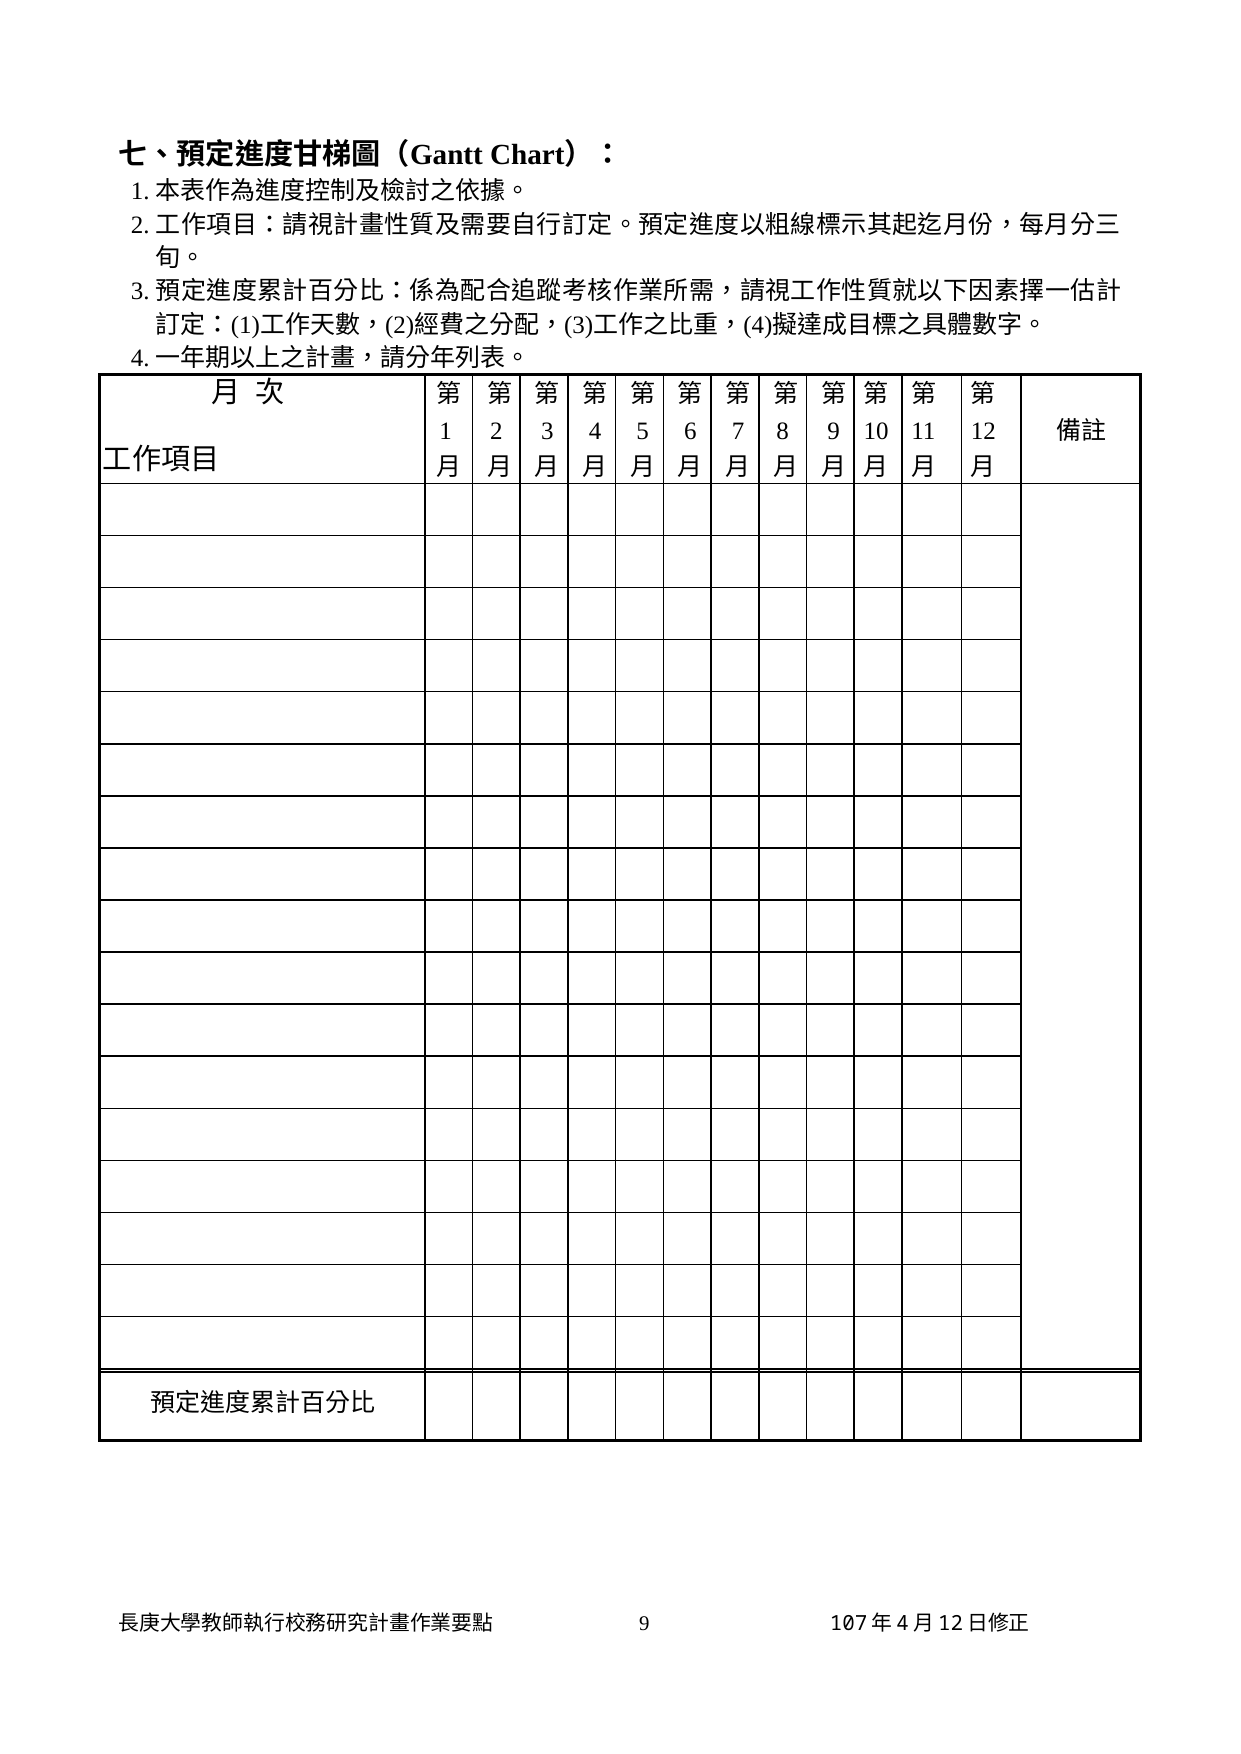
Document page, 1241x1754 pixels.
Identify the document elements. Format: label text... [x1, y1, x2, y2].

table_cell [426, 849, 472, 899]
table_cell [855, 1265, 901, 1316]
table_cell [473, 1265, 519, 1316]
table_cell [712, 797, 758, 847]
table_cell [101, 1057, 424, 1107]
table_cell [855, 1109, 901, 1159]
table_cell 6 [664, 410, 710, 446]
table_cell [426, 745, 472, 795]
table_cell [807, 640, 853, 691]
table_cell [426, 1265, 472, 1316]
table_cell [569, 1005, 615, 1055]
table_cell [855, 692, 901, 743]
table_cell [616, 640, 663, 691]
table_cell 9 [807, 410, 853, 446]
table_cell [903, 640, 961, 691]
table_header 第 [521, 376, 567, 409]
list 一年期以上之計畫，請分年列表。 [131, 340, 1122, 373]
table_cell [855, 536, 901, 587]
table_cell [426, 1109, 472, 1159]
table_cell [616, 1373, 663, 1438]
table_cell 10 [855, 410, 901, 446]
table_cell [569, 849, 615, 899]
table_cell 12 [962, 410, 1020, 446]
table_cell [807, 1057, 853, 1107]
table_cell [426, 1005, 472, 1055]
table_cell 月 [521, 446, 567, 482]
table_cell [760, 797, 806, 847]
table_cell [855, 1057, 901, 1107]
table_cell [569, 1265, 615, 1316]
table_cell [807, 1161, 853, 1212]
table_cell [473, 1161, 519, 1212]
table_cell [664, 692, 710, 743]
table_header 第 [569, 376, 615, 409]
table_cell [101, 849, 424, 899]
table_cell 2 [473, 410, 519, 446]
table_cell [903, 588, 961, 639]
table_cell [569, 953, 615, 1003]
table_cell [712, 1057, 758, 1107]
table_cell [903, 797, 961, 847]
table_cell [855, 1317, 901, 1368]
table_header [1081, 376, 1139, 409]
table_cell [1081, 795, 1139, 847]
table_cell 3 [521, 410, 567, 446]
table_cell [855, 1161, 901, 1212]
table_cell [616, 692, 663, 743]
table_cell [855, 797, 901, 847]
table_header [1022, 376, 1081, 409]
table_cell [426, 588, 472, 639]
table_cell [521, 1213, 567, 1264]
table_cell [426, 640, 472, 691]
table_cell 11 [903, 410, 961, 446]
table_cell [807, 484, 853, 534]
table_cell [569, 797, 615, 847]
table_cell [101, 1109, 424, 1159]
table_cell [903, 1317, 961, 1368]
table_cell [616, 1317, 663, 1368]
table_cell [962, 901, 1020, 951]
table_cell [569, 1057, 615, 1107]
table_cell [962, 1057, 1020, 1107]
table_cell [101, 588, 424, 639]
table_cell [569, 692, 615, 743]
table_cell [807, 1109, 853, 1159]
table_cell [855, 901, 901, 951]
table_cell [712, 1373, 758, 1438]
table_cell 月 [569, 446, 615, 482]
table_cell [426, 953, 472, 1003]
table_cell [760, 588, 806, 639]
table_cell [473, 1109, 519, 1159]
table_cell [760, 1373, 806, 1438]
table_cell [1022, 1055, 1081, 1107]
table_header 第 [855, 376, 901, 409]
table_cell [101, 901, 424, 951]
table_cell [903, 1057, 961, 1107]
table_cell [473, 1373, 519, 1438]
table_cell [962, 640, 1020, 691]
table_cell [521, 1265, 567, 1316]
table_cell [616, 1265, 663, 1316]
table_header 月 次 工作項目 [101, 376, 424, 482]
table_cell [807, 588, 853, 639]
table_cell [1022, 743, 1081, 795]
table_cell [760, 1109, 806, 1159]
table_cell [807, 901, 853, 951]
table_cell [712, 1109, 758, 1159]
table_cell [521, 484, 567, 534]
table_cell [569, 1373, 615, 1438]
table_cell [616, 849, 663, 899]
table_cell [760, 1161, 806, 1212]
table_cell [807, 1317, 853, 1368]
table_cell 月 [903, 446, 961, 482]
table_cell 月 [962, 446, 1020, 482]
table_cell [473, 1005, 519, 1055]
table_cell [962, 1161, 1020, 1212]
table_cell [521, 797, 567, 847]
table_cell [903, 536, 961, 587]
table_cell [855, 1373, 901, 1438]
table_cell [962, 692, 1020, 743]
table_cell [1081, 899, 1139, 951]
table_cell [521, 745, 567, 795]
table_cell [1081, 587, 1139, 639]
table_cell [664, 1109, 710, 1159]
table_cell [473, 640, 519, 691]
table_cell [855, 849, 901, 899]
table_cell [1081, 743, 1139, 795]
table_cell [101, 1265, 424, 1316]
table_cell [1081, 1055, 1139, 1107]
table_cell [521, 1005, 567, 1055]
table_cell [760, 1213, 806, 1264]
table_cell [807, 692, 853, 743]
table_cell [426, 536, 472, 587]
table_header 第 [903, 376, 961, 409]
table_cell [903, 1213, 961, 1264]
table_cell [1081, 1160, 1139, 1212]
table_cell [473, 1317, 519, 1368]
table_cell [1022, 691, 1081, 743]
table_cell [1022, 951, 1081, 1003]
table_cell [903, 745, 961, 795]
table_cell [903, 901, 961, 951]
table_cell [473, 484, 519, 534]
table_cell 5 [616, 410, 663, 446]
table_cell [616, 588, 663, 639]
table_cell [712, 1161, 758, 1212]
table_cell [1022, 1373, 1081, 1438]
table_cell [426, 1213, 472, 1264]
table_cell [1081, 1212, 1139, 1264]
table_cell [664, 640, 710, 691]
table_cell [855, 1213, 901, 1264]
table_cell [664, 1005, 710, 1055]
table_cell [807, 536, 853, 587]
list 預定進度累計百分比：係為配合追蹤考核作業所需，請視工作性質就以下因素擇一估計訂定：(1)工作天數，(2)經費之分配，(3)工作之比重，(4)擬達成目標之具體數字。 [131, 273, 1122, 340]
table_cell [760, 745, 806, 795]
table_cell [962, 1005, 1020, 1055]
table_cell [1081, 535, 1139, 587]
table_cell [807, 849, 853, 899]
table_cell [101, 640, 424, 691]
table_cell [664, 536, 710, 587]
table_cell [712, 953, 758, 1003]
table_cell [1022, 1212, 1081, 1264]
table_cell [903, 692, 961, 743]
table_cell 8 [760, 410, 806, 446]
table_cell [473, 797, 519, 847]
table_cell [664, 1213, 710, 1264]
table_cell [473, 745, 519, 795]
table_header 第 [712, 376, 758, 409]
table_cell [712, 1265, 758, 1316]
table_cell [962, 849, 1020, 899]
table_cell [521, 953, 567, 1003]
table_cell [616, 953, 663, 1003]
table_cell 月 [807, 446, 853, 482]
table_cell [807, 1213, 853, 1264]
table_cell [807, 1005, 853, 1055]
table_cell [616, 536, 663, 587]
table_cell [760, 484, 806, 534]
table_cell [760, 953, 806, 1003]
table_cell [569, 588, 615, 639]
table_cell [616, 1005, 663, 1055]
table_cell [807, 953, 853, 1003]
table_cell [473, 536, 519, 587]
table_cell [807, 745, 853, 795]
table_cell [426, 1161, 472, 1212]
table_cell [1022, 795, 1081, 847]
table_cell [473, 588, 519, 639]
table_cell [1022, 484, 1081, 534]
table_cell [807, 1265, 853, 1316]
table_cell [1022, 587, 1081, 639]
table_cell [962, 1373, 1020, 1438]
table_cell 備註 [1022, 410, 1139, 446]
table_cell [616, 1213, 663, 1264]
table_cell [855, 745, 901, 795]
table_cell [101, 1213, 424, 1264]
table_cell [664, 1161, 710, 1212]
table_cell [962, 588, 1020, 639]
table_cell [521, 536, 567, 587]
table_cell [760, 901, 806, 951]
table_cell [616, 797, 663, 847]
table_cell [962, 797, 1020, 847]
table_cell [1022, 1316, 1081, 1368]
table_cell [473, 901, 519, 951]
table_cell [1022, 1003, 1081, 1055]
table_cell [903, 849, 961, 899]
table_cell [962, 745, 1020, 795]
table_cell [712, 484, 758, 534]
table_cell [664, 588, 710, 639]
table_cell [569, 484, 615, 534]
table_cell [1081, 639, 1139, 691]
table_cell [855, 588, 901, 639]
table_cell 月 [855, 446, 901, 482]
table_cell 7 [712, 410, 758, 446]
table_cell [521, 849, 567, 899]
table_cell 月 [664, 446, 710, 482]
table_cell [712, 901, 758, 951]
table_cell [1081, 1373, 1139, 1438]
table_cell [962, 1213, 1020, 1264]
table_cell [1081, 691, 1139, 743]
table_cell [712, 640, 758, 691]
table_cell [426, 1317, 472, 1368]
table_cell [664, 745, 710, 795]
table_cell 1 [426, 410, 472, 446]
table_cell [101, 797, 424, 847]
table_cell [1081, 1264, 1139, 1316]
table_cell [569, 1213, 615, 1264]
table_cell [807, 1373, 853, 1438]
table_header 第 [616, 376, 663, 409]
table_cell [521, 588, 567, 639]
table_cell [101, 1161, 424, 1212]
table_header 第 [962, 376, 1020, 409]
table_cell [760, 1057, 806, 1107]
table_cell [1022, 639, 1081, 691]
table_cell [101, 1317, 424, 1368]
table_cell [712, 745, 758, 795]
table_cell [903, 1265, 961, 1316]
table_cell [101, 953, 424, 1003]
table_header 第 [426, 376, 472, 409]
table_cell 月 [712, 446, 758, 482]
table_cell 月 [473, 446, 519, 482]
table_cell [521, 1161, 567, 1212]
table_cell [712, 849, 758, 899]
table_cell [616, 484, 663, 534]
table_cell [1081, 446, 1139, 482]
table_cell [616, 1161, 663, 1212]
table_cell [569, 901, 615, 951]
table_cell [1081, 847, 1139, 899]
table_cell [760, 1265, 806, 1316]
table_cell [426, 901, 472, 951]
table_cell [473, 1213, 519, 1264]
table_cell [1022, 1108, 1081, 1159]
table_cell [521, 692, 567, 743]
table_cell [569, 536, 615, 587]
list 工作項目：請視計畫性質及需要自行訂定。預定進度以粗線標示其起迄月份，每月分三旬。 [131, 206, 1122, 273]
table_cell [521, 1317, 567, 1368]
text 七、預定進度甘梯圖（Gantt Chart）： [118, 131, 1122, 173]
table_header 第 [664, 376, 710, 409]
table_cell [1022, 535, 1081, 587]
table_cell [664, 1265, 710, 1316]
table_cell [664, 1373, 710, 1438]
table_cell [616, 1109, 663, 1159]
table_cell [569, 1109, 615, 1159]
table_cell [855, 640, 901, 691]
table_cell [1022, 899, 1081, 951]
table_header 第 [473, 376, 519, 409]
table_cell [664, 1317, 710, 1368]
table_cell [712, 588, 758, 639]
table_cell [101, 745, 424, 795]
table_cell [712, 536, 758, 587]
table_cell [101, 692, 424, 743]
table_cell [903, 1161, 961, 1212]
table_cell [616, 1057, 663, 1107]
table_cell [426, 797, 472, 847]
table_cell [664, 849, 710, 899]
table_cell [855, 953, 901, 1003]
table_cell [101, 484, 424, 534]
table_cell [962, 1109, 1020, 1159]
table_cell [903, 484, 961, 534]
table_cell [712, 692, 758, 743]
table_cell [473, 1057, 519, 1107]
table_cell [664, 1057, 710, 1107]
table_cell [473, 953, 519, 1003]
table_cell [473, 849, 519, 899]
table_cell [712, 1213, 758, 1264]
table_cell [101, 1005, 424, 1055]
table_cell [903, 1109, 961, 1159]
list 本表作為進度控制及檢討之依據。 [131, 173, 1122, 206]
table_cell [962, 953, 1020, 1003]
table_cell [569, 1161, 615, 1212]
table_cell [1081, 484, 1139, 534]
table_cell [962, 484, 1020, 534]
table_cell [760, 536, 806, 587]
table_cell [962, 536, 1020, 587]
table_cell [426, 484, 472, 534]
table_cell [664, 484, 710, 534]
table_cell [1081, 951, 1139, 1003]
table_cell [1081, 1003, 1139, 1055]
table_cell [664, 953, 710, 1003]
table_header 第 [760, 376, 806, 409]
table_cell [903, 953, 961, 1003]
table_cell [1081, 1108, 1139, 1159]
table_cell [1022, 1160, 1081, 1212]
table_cell [426, 692, 472, 743]
table_cell [521, 1057, 567, 1107]
table_cell [569, 1317, 615, 1368]
table_cell [1022, 1264, 1081, 1316]
table_cell [1022, 847, 1081, 899]
table_cell [426, 1057, 472, 1107]
table_cell [712, 1005, 758, 1055]
table_cell [760, 849, 806, 899]
table_cell [521, 1109, 567, 1159]
table_cell [101, 536, 424, 587]
table_cell [1081, 1316, 1139, 1368]
table_cell [664, 901, 710, 951]
table_cell [855, 1005, 901, 1055]
table_cell [760, 640, 806, 691]
table_cell [760, 692, 806, 743]
table_cell [521, 901, 567, 951]
table_cell [903, 1373, 961, 1438]
table_cell [962, 1317, 1020, 1368]
table_cell [807, 797, 853, 847]
table_cell [569, 745, 615, 795]
table_cell [569, 640, 615, 691]
table_cell [664, 797, 710, 847]
table_cell [903, 1005, 961, 1055]
table_cell [1022, 446, 1081, 482]
table_cell 月 [760, 446, 806, 482]
table_cell 預定進度累計百分比 [101, 1373, 424, 1438]
table_cell 4 [569, 410, 615, 446]
table_cell [760, 1317, 806, 1368]
table_cell [426, 1373, 472, 1438]
table_cell [521, 640, 567, 691]
table_cell [962, 1265, 1020, 1316]
table_cell [473, 692, 519, 743]
table_cell [760, 1005, 806, 1055]
table_cell [855, 484, 901, 534]
table_cell [521, 1373, 567, 1438]
table_cell 月 [426, 446, 472, 482]
table_cell [712, 1317, 758, 1368]
table_header 第 [807, 376, 853, 409]
table_cell [616, 901, 663, 951]
table_cell 月 [616, 446, 663, 482]
table_cell [616, 745, 663, 795]
